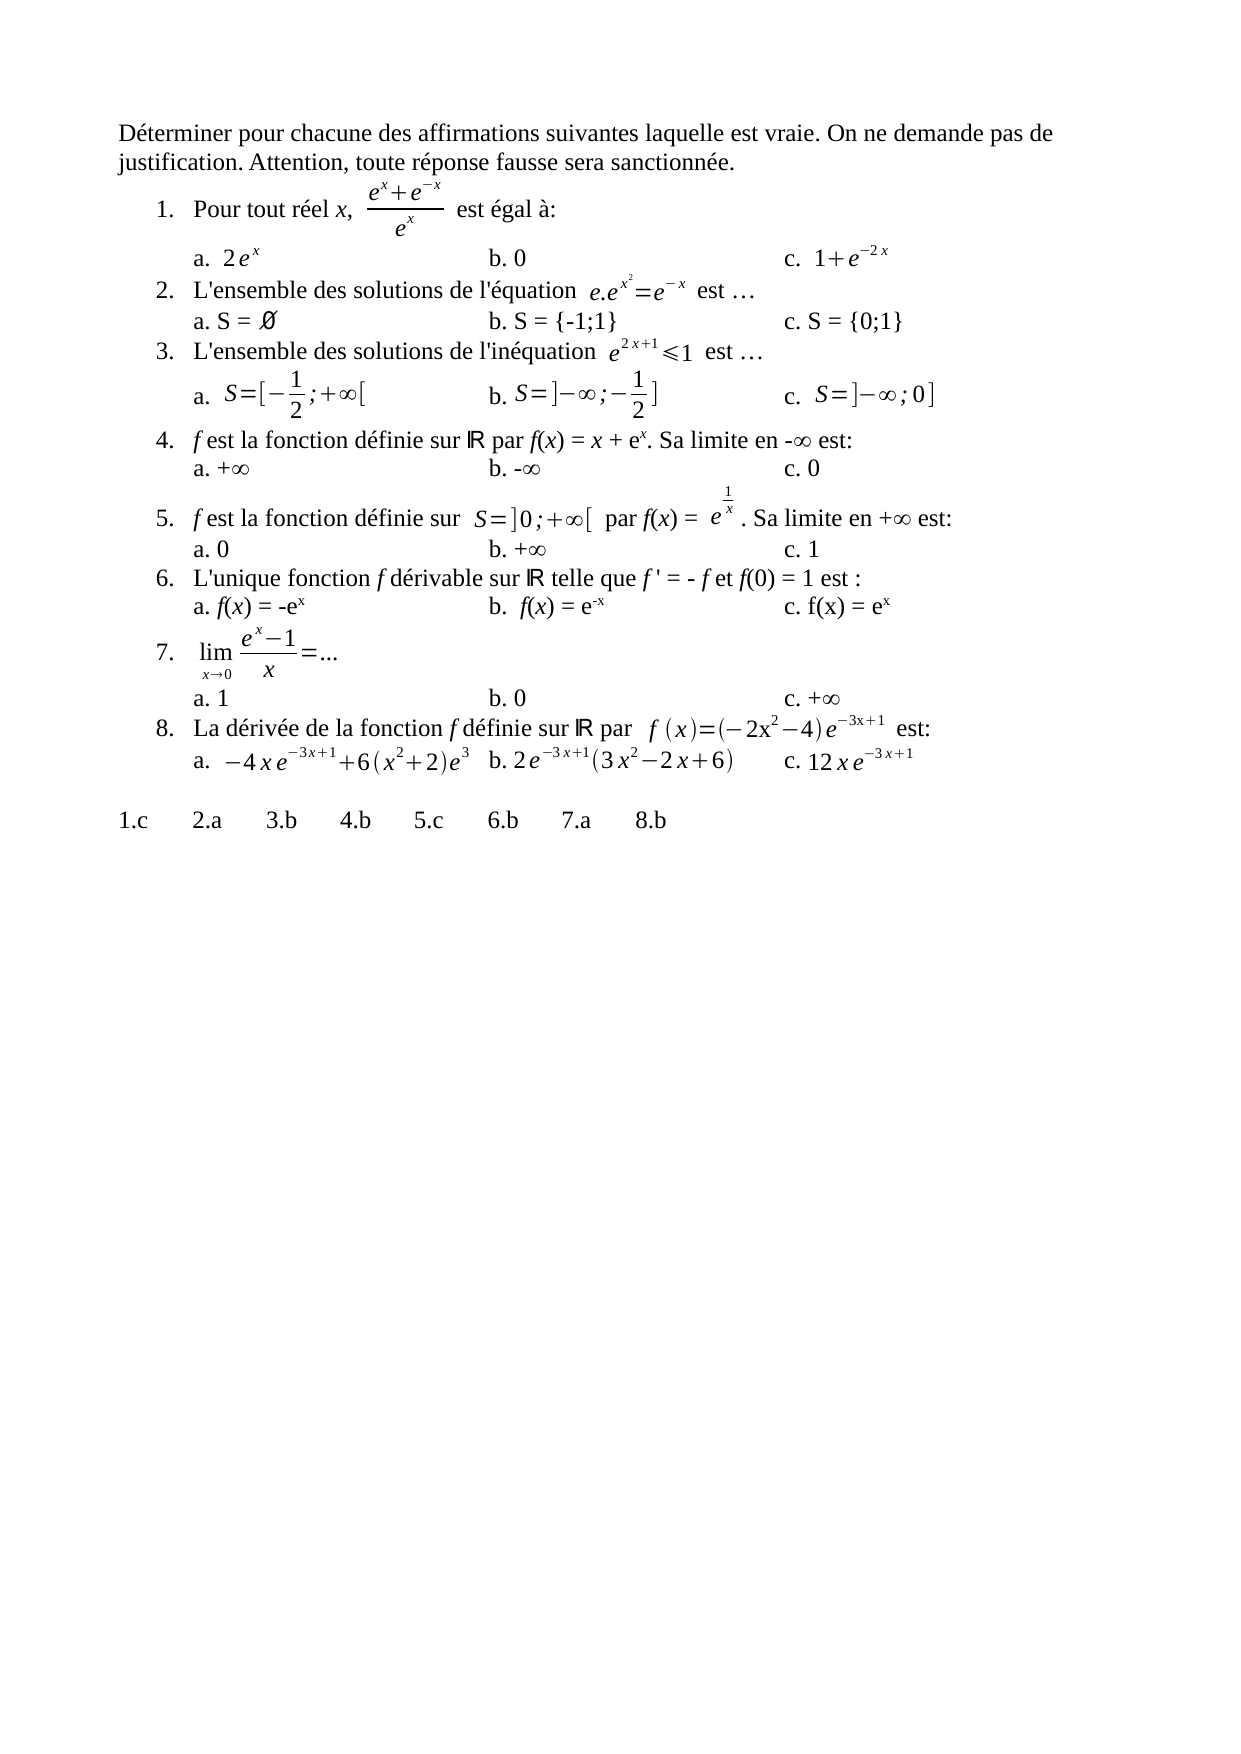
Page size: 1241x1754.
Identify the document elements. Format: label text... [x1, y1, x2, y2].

list a. S = ∅ b. S = {-1;1} c. S = {0;1} [156, 306, 1122, 335]
list a. b. c. [156, 366, 1122, 425]
list La dérivée de la fonction f définie sur ℝ par est: [156, 711, 1122, 744]
list a. b. 0 c. [156, 242, 1122, 273]
list f est la fonction définie sur ℝ par f(x) = x + ex. Sa limite en -∞ est: [156, 425, 1122, 453]
list a. b. c. [156, 744, 1122, 776]
list a. 1 b. 0 c. +∞ [156, 683, 1122, 711]
list a. 0 b. +∞ c. 1 [156, 534, 1122, 563]
text Déterminer pour chacune des affirmations suivantes laquelle est vraie. On ne demande pas de justification. Attention, toute réponse fausse sera sanctionnée. [118, 118, 1122, 176]
list L'ensemble des solutions de l'inéquation est … [156, 335, 1122, 366]
list a. f(x) = -ex b. f(x) = e-x c. f(x) = ex [156, 591, 1122, 620]
text 1.c 2.a 3.b 4.b 5.c 6.b 7.a 8.b [118, 805, 1122, 833]
list f est la fonction définie sur par f(x) = . Sa limite en +∞ est: [156, 482, 1122, 534]
list L'unique fonction f dérivable sur ℝ telle que f ' = - f et f(0) = 1 est : [156, 563, 1122, 591]
list a. +∞ b. -∞ c. 0 [156, 453, 1122, 482]
list Pour tout réel x, est égal à: [156, 176, 1122, 242]
list L'ensemble des solutions de l'équation est … [156, 273, 1122, 306]
